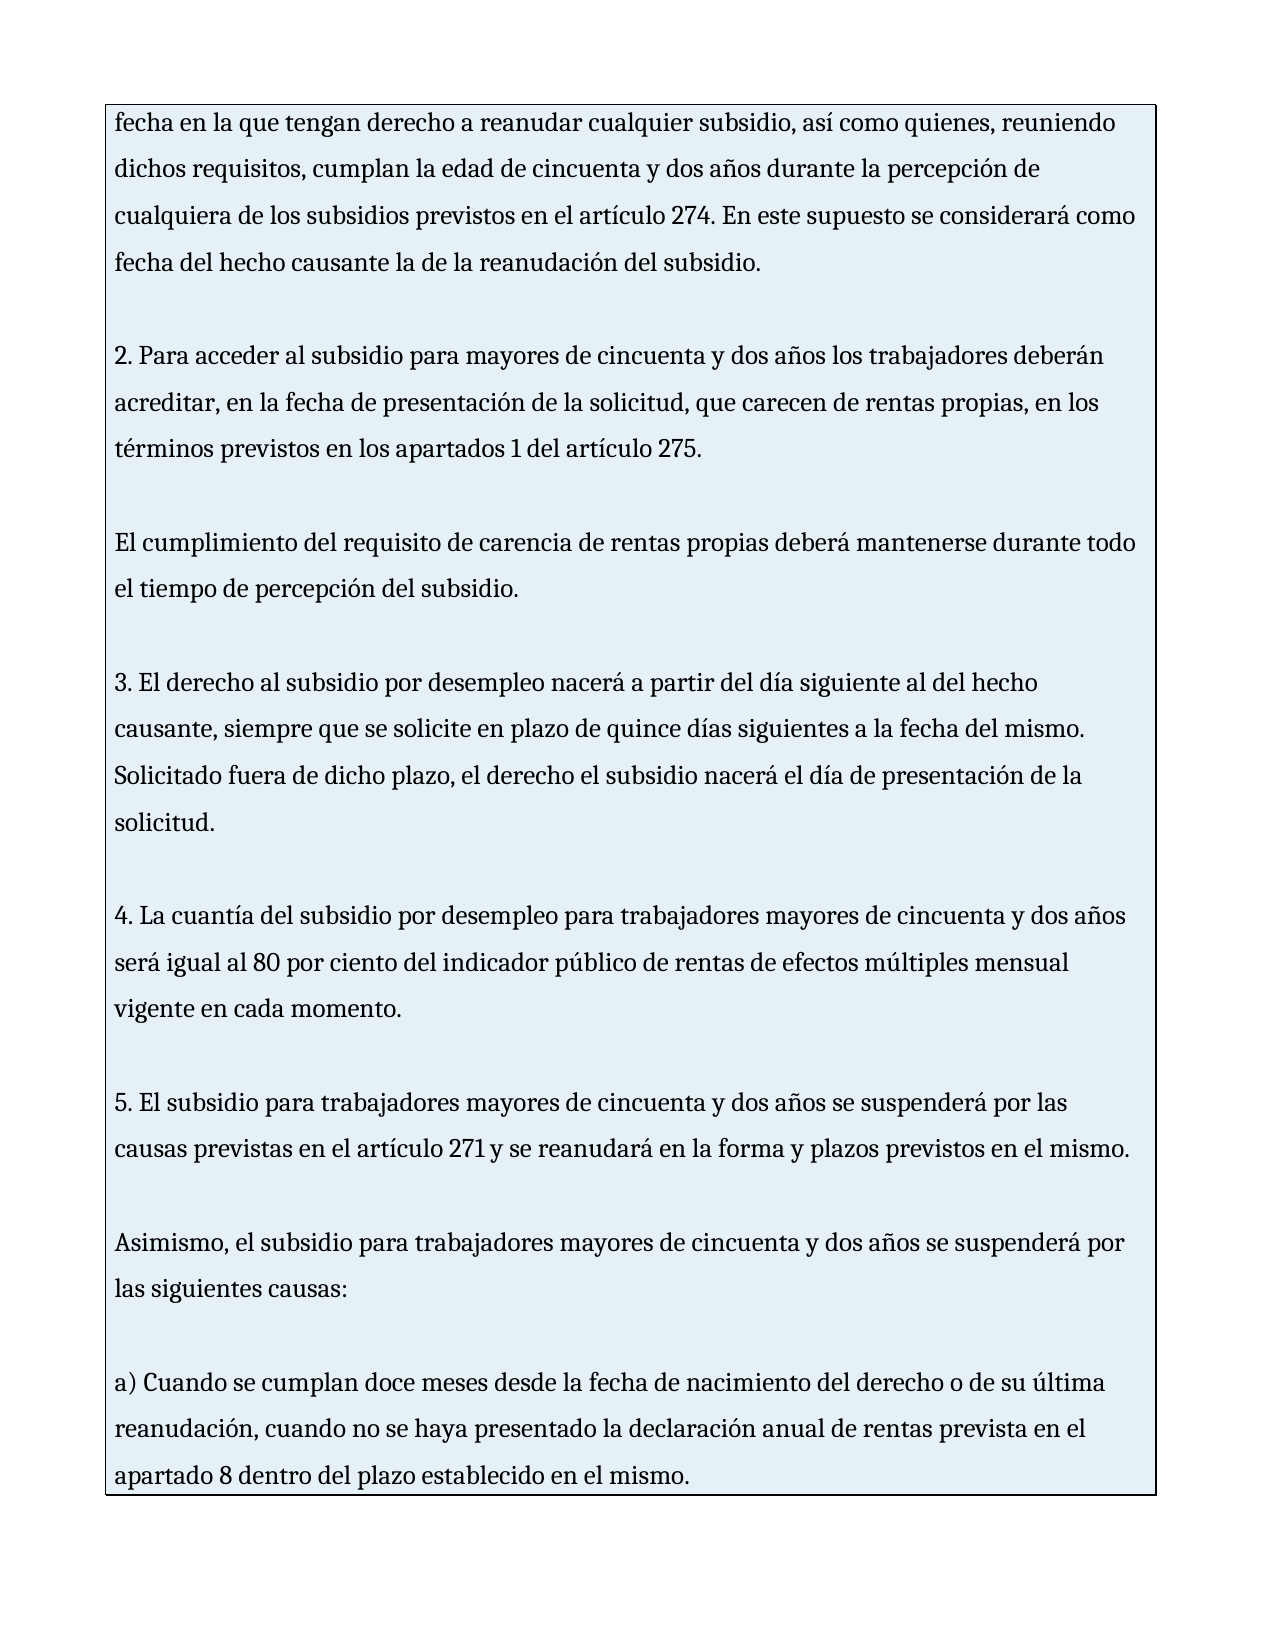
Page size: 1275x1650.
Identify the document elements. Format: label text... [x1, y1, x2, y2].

table_cell fecha en la que tengan derecho a reanudar cualquier subsidio, así como quienes, reuniendo dichos requisitos, cumplan la edad de cincuenta y dos años durante la percepción de cualquiera de los subsidios previstos en el artículo 274. En este supuesto se considerará como fecha del hecho causante la de la reanudación del subsidio. 2. Para acceder al subsidio para mayores de cincuenta y dos años los trabajadores deberán acreditar, en la fecha de presentación de la solicitud, que carecen de rentas propias, en los términos previstos en los apartados 1 del artículo 275. El cumplimiento del requisito de carencia de rentas propias deberá mantenerse durante todo el tiempo de percepción del subsidio. 3. El derecho al subsidio por desempleo nacerá a partir del día siguiente al del hecho causante, siempre que se solicite en plazo de quince días siguientes a la fecha del mismo. Solicitado fuera de dicho plazo, el derecho el subsidio nacerá el día de presentación de la solicitud. 4. La cuantía del subsidio por desempleo para trabajadores mayores de cincuenta y dos años será igual al 80 por ciento del indicador público de rentas de efectos múltiples mensual vigente en cada momento. 5. El subsidio para trabajadores mayores de cincuenta y dos años se suspenderá por las causas previstas en el artículo 271 y se reanudará en la forma y plazos previstos en el mismo. Asimismo, el subsidio para trabajadores mayores de cincuenta y dos años se suspenderá por las siguientes causas: a) Cuando se cumplan doce meses desde la fecha de nacimiento del derecho o de su última reanudación, cuando no se haya presentado la declaración anual de rentas prevista en el apartado 8 dentro del plazo establecido en el mismo. [94, 75, 1168, 1496]
